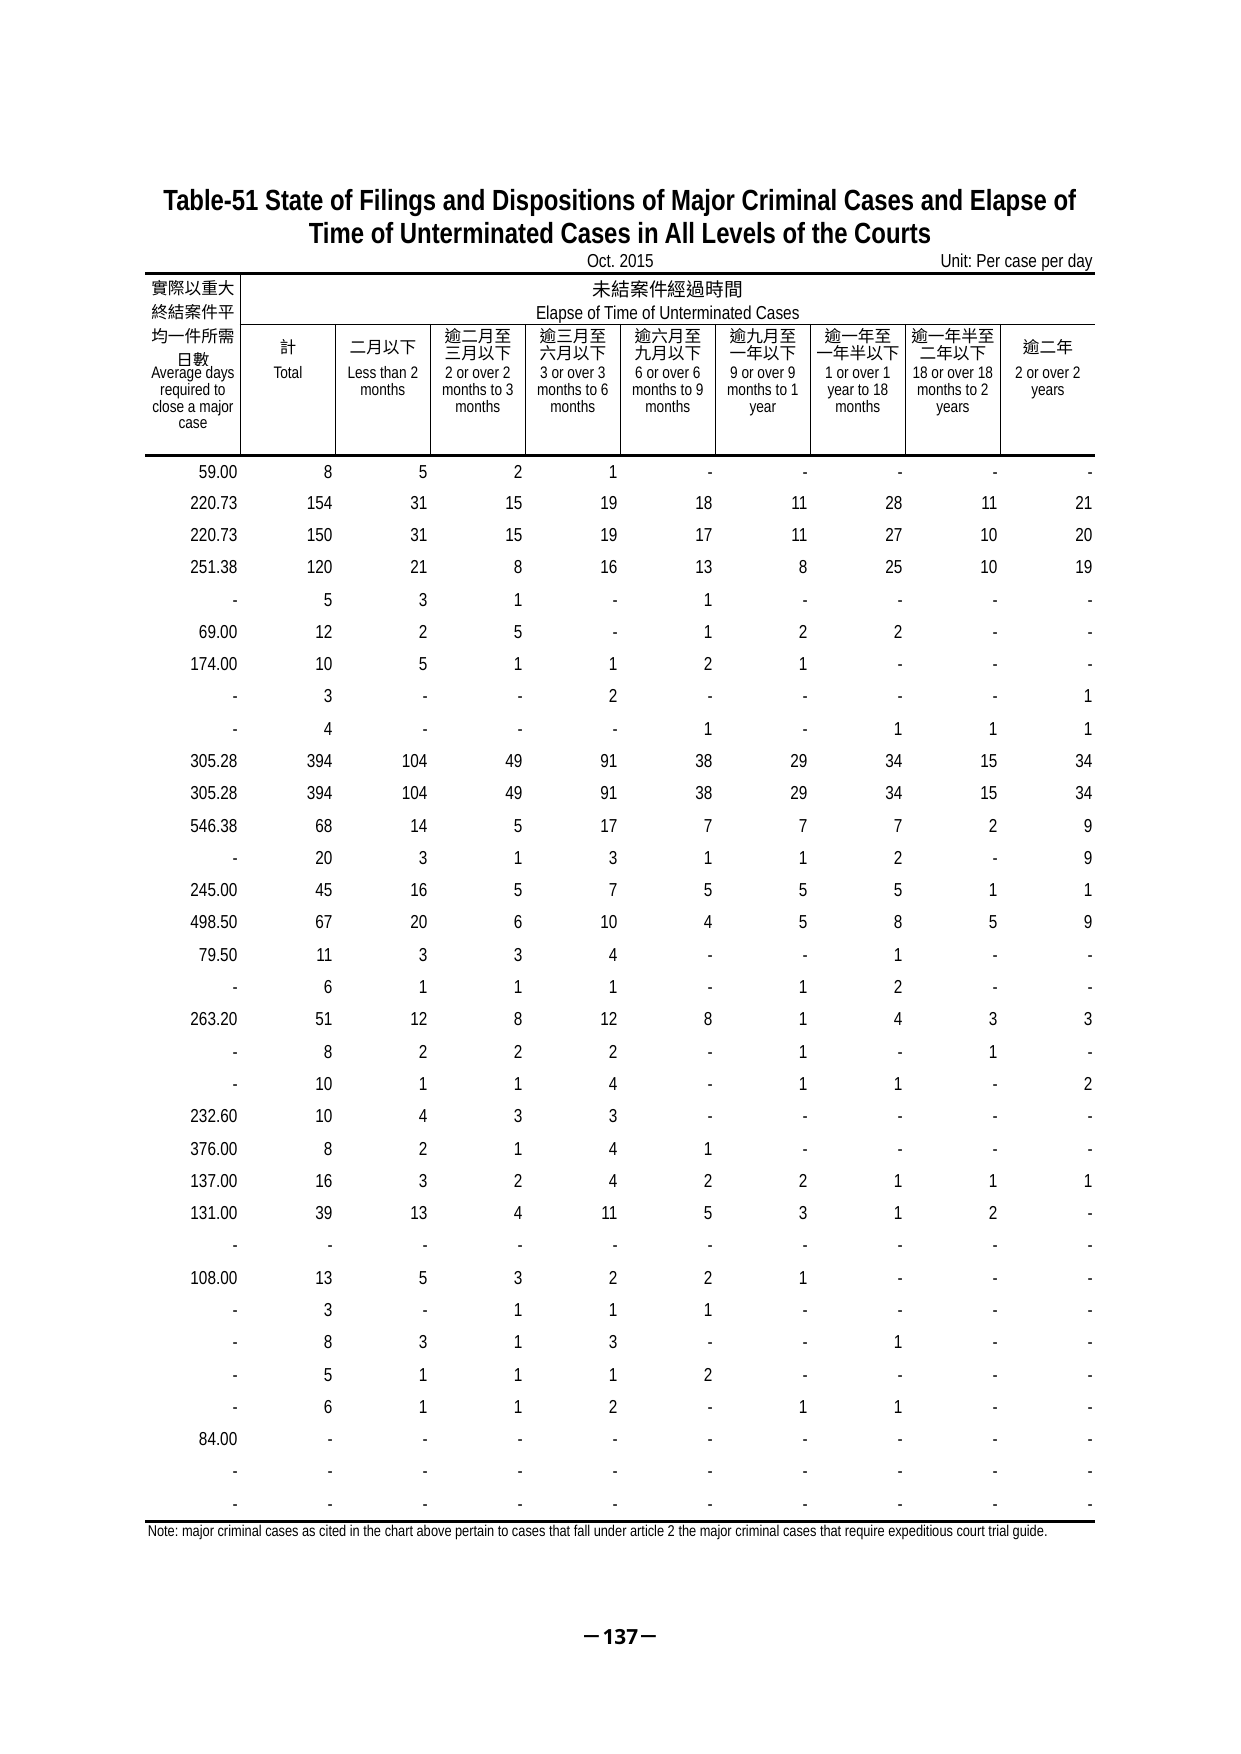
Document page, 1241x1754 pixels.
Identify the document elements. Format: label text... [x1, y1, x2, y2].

table_cell - [905, 938, 1000, 971]
table_cell - [620, 938, 715, 971]
table_cell 2 [620, 1261, 715, 1293]
table_cell 2 [620, 1358, 715, 1390]
table_cell - [620, 1455, 715, 1487]
table_cell 9 or over 9 months to 1 year [716, 365, 810, 454]
table_cell - [335, 712, 430, 744]
table_cell 1 [620, 583, 715, 615]
table_cell 394 [240, 777, 335, 809]
table_cell - [240, 1487, 335, 1519]
table_cell 120 [240, 551, 335, 583]
table_cell 394 [240, 745, 335, 777]
table_cell 2 [430, 1164, 525, 1197]
table_cell 2 [715, 1164, 810, 1197]
table_cell - [810, 1229, 905, 1261]
table_cell 1 [430, 1068, 525, 1100]
table_cell - [1000, 1358, 1095, 1390]
table_cell - [905, 1358, 1000, 1390]
table_cell 1 [430, 1326, 525, 1358]
table_cell 1 [715, 971, 810, 1003]
table_cell 174.00 [145, 648, 240, 680]
text Table-51 State of Filings and Dispositions of Major Criminal Cases and Elapse of Time of Unterminated Cases in All Levels of the Courts [148, 183, 1092, 250]
table_cell 376.00 [145, 1132, 240, 1164]
table_cell 2 [335, 615, 430, 648]
table_cell 29 [715, 777, 810, 809]
table_cell - [1000, 1294, 1095, 1326]
table_cell - [430, 1455, 525, 1487]
table_cell 逾三月至 六月以下 [526, 325, 620, 365]
table_cell 2 [620, 1164, 715, 1197]
table_cell 14 [335, 809, 430, 841]
table_cell 10 [905, 519, 1000, 551]
table_cell - [145, 1358, 240, 1390]
table_cell 2 [335, 1132, 430, 1164]
table_cell - [1000, 1100, 1095, 1132]
table_cell 305.28 [145, 745, 240, 777]
table_cell 4 [525, 1164, 620, 1197]
table_header 未結案件經過時間 Elapse of Time of Unterminated Cases [241, 275, 1095, 324]
table_cell 12 [240, 615, 335, 648]
table_cell 9 [1000, 841, 1095, 874]
table_cell 逾六月至 九月以下 [621, 325, 715, 365]
table_cell 8 [240, 457, 335, 486]
table_cell 2 [810, 615, 905, 648]
table_cell 13 [240, 1261, 335, 1293]
table_cell 2 [525, 1035, 620, 1067]
table_cell 逾一年至 一年半以下 [811, 325, 905, 365]
table_cell 4 [810, 1003, 905, 1035]
table_cell - [1000, 938, 1095, 971]
table_cell 11 [905, 486, 1000, 518]
table_cell 5 [240, 583, 335, 615]
table_cell 1 [715, 1390, 810, 1423]
table_cell 1 [905, 1164, 1000, 1197]
table_cell 2 or over 2 years [1001, 365, 1095, 454]
table_cell 10 [905, 551, 1000, 583]
table_cell - [620, 1229, 715, 1261]
table_cell - [335, 1455, 430, 1487]
table_cell - [810, 648, 905, 680]
table_cell 1 [430, 583, 525, 615]
table_cell - [810, 1100, 905, 1132]
table_cell 2 [335, 1035, 430, 1067]
table_cell - [810, 1358, 905, 1390]
table_cell 8 [240, 1035, 335, 1067]
table_cell - [905, 1132, 1000, 1164]
table_cell 4 [525, 938, 620, 971]
table_cell 5 [335, 1261, 430, 1293]
table_cell 1 [525, 971, 620, 1003]
table_cell - [335, 680, 430, 712]
table_cell - [1000, 457, 1095, 486]
table_cell 3 [525, 841, 620, 874]
table_cell 7 [525, 874, 620, 906]
table_cell 1 [810, 1390, 905, 1423]
table_cell 8 [810, 906, 905, 938]
table_cell - [810, 1294, 905, 1326]
table_cell 10 [240, 1068, 335, 1100]
table_cell - [430, 1423, 525, 1455]
table_cell 3 [335, 841, 430, 874]
table_cell - [525, 615, 620, 648]
table_cell 2 [525, 1390, 620, 1423]
table_cell - [715, 1487, 810, 1519]
table_cell 5 [430, 615, 525, 648]
table_cell 34 [810, 745, 905, 777]
table_cell 4 [240, 712, 335, 744]
table_cell - [620, 1068, 715, 1100]
table_cell - [620, 1487, 715, 1519]
table_cell 6 [430, 906, 525, 938]
table_cell - [240, 1423, 335, 1455]
table_cell - [905, 1229, 1000, 1261]
table_cell - [145, 1487, 240, 1519]
table_cell 5 [905, 906, 1000, 938]
table_cell 34 [1000, 745, 1095, 777]
table_cell - [430, 1487, 525, 1519]
table_cell 逾一年半至 二年以下 [906, 325, 1000, 365]
table_cell 1 [525, 457, 620, 486]
table_cell 5 [430, 874, 525, 906]
table_cell 251.38 [145, 551, 240, 583]
table_cell 9 [1000, 906, 1095, 938]
text Oct. 2015 Unit: Per case per day [148, 250, 1092, 272]
table_cell - [145, 1326, 240, 1358]
table_cell 104 [335, 745, 430, 777]
table_cell 3 [335, 583, 430, 615]
table_cell 8 [430, 551, 525, 583]
table_cell 232.60 [145, 1100, 240, 1132]
table_cell 5 [335, 457, 430, 486]
table_cell 2 [620, 648, 715, 680]
table_cell 31 [335, 519, 430, 551]
table_cell 1 [1000, 874, 1095, 906]
table_cell - [145, 1455, 240, 1487]
table_cell 17 [525, 809, 620, 841]
table_cell 1 [335, 1068, 430, 1100]
table_cell 7 [620, 809, 715, 841]
table_cell - [715, 1358, 810, 1390]
table_cell - [905, 583, 1000, 615]
table_cell 1 [430, 971, 525, 1003]
table_cell 25 [810, 551, 905, 583]
table_cell 131.00 [145, 1197, 240, 1229]
table_cell - [145, 1068, 240, 1100]
table_cell 1 [335, 1358, 430, 1390]
table_cell 546.38 [145, 809, 240, 841]
table_cell - [905, 680, 1000, 712]
table_cell - [145, 1035, 240, 1067]
table_cell 220.73 [145, 486, 240, 518]
table_cell 19 [525, 486, 620, 518]
table_cell 79.50 [145, 938, 240, 971]
table_cell - [1000, 1423, 1095, 1455]
table_cell - [715, 680, 810, 712]
table_cell - [1000, 971, 1095, 1003]
table_cell 1 [1000, 680, 1095, 712]
table_cell - [905, 1390, 1000, 1423]
table_cell 1 [810, 1197, 905, 1229]
table_cell - [430, 712, 525, 744]
table_cell 305.28 [145, 777, 240, 809]
table_cell 15 [430, 486, 525, 518]
table_cell - [430, 680, 525, 712]
table_cell - [145, 841, 240, 874]
table_cell 45 [240, 874, 335, 906]
table_cell 7 [715, 809, 810, 841]
table_cell - [905, 1068, 1000, 1100]
table_cell 8 [620, 1003, 715, 1035]
table_cell 39 [240, 1197, 335, 1229]
table_cell - [145, 1294, 240, 1326]
table_cell 1 [715, 1068, 810, 1100]
table_cell 31 [335, 486, 430, 518]
table_cell - [1000, 1326, 1095, 1358]
table_cell 1 [620, 1294, 715, 1326]
table_cell - [620, 1035, 715, 1067]
table_cell - [905, 1261, 1000, 1293]
table_cell - [905, 971, 1000, 1003]
table_cell 498.50 [145, 906, 240, 938]
table_cell 2 [715, 615, 810, 648]
table_cell 1 [905, 712, 1000, 744]
table_cell 逾九月至 一年以下 [716, 325, 810, 365]
table_cell 3 or over 3 months to 6 months [526, 365, 620, 454]
table_cell - [145, 1229, 240, 1261]
table_cell 51 [240, 1003, 335, 1035]
table_cell 10 [240, 1100, 335, 1132]
table_cell - [1000, 1261, 1095, 1293]
table_cell 28 [810, 486, 905, 518]
table_cell 68 [240, 809, 335, 841]
table_cell - [905, 615, 1000, 648]
table_cell - [1000, 1390, 1095, 1423]
table_cell - [1000, 1455, 1095, 1487]
table_cell 計 [241, 325, 335, 365]
table_cell 12 [525, 1003, 620, 1035]
table_cell 1 [525, 648, 620, 680]
table_cell 1 [430, 1358, 525, 1390]
table_cell 1 [810, 1164, 905, 1197]
table_cell 13 [335, 1197, 430, 1229]
table_cell 104 [335, 777, 430, 809]
table_cell 3 [430, 938, 525, 971]
table_cell 1 [335, 1390, 430, 1423]
table_cell - [715, 583, 810, 615]
table_cell 6 [240, 1390, 335, 1423]
table_cell 3 [335, 1326, 430, 1358]
table_cell 11 [240, 938, 335, 971]
table_cell 2 [1000, 1068, 1095, 1100]
table_cell 108.00 [145, 1261, 240, 1293]
table_cell 49 [430, 777, 525, 809]
table_cell 1 [905, 1035, 1000, 1067]
table_cell 1 [715, 1261, 810, 1293]
table_cell - [905, 1487, 1000, 1519]
table_cell 8 [240, 1132, 335, 1164]
table_cell - [715, 1294, 810, 1326]
table_cell 5 [620, 1197, 715, 1229]
table_cell 5 [240, 1358, 335, 1390]
table_cell 8 [715, 551, 810, 583]
table_cell - [335, 1229, 430, 1261]
table_cell 5 [810, 874, 905, 906]
table_cell - [905, 841, 1000, 874]
table_cell 154 [240, 486, 335, 518]
table_cell - [525, 1229, 620, 1261]
table_cell - [145, 1390, 240, 1423]
table_cell 1 [810, 1326, 905, 1358]
table_cell 245.00 [145, 874, 240, 906]
table_cell 263.20 [145, 1003, 240, 1035]
table_cell 18 [620, 486, 715, 518]
table_cell - [905, 648, 1000, 680]
table_cell 5 [715, 906, 810, 938]
table_cell 2 [430, 1035, 525, 1067]
table_cell 4 [620, 906, 715, 938]
table_cell - [810, 583, 905, 615]
table_cell 38 [620, 745, 715, 777]
table_cell 20 [240, 841, 335, 874]
table_cell 2 [810, 971, 905, 1003]
table_cell - [905, 1455, 1000, 1487]
table_cell 1 [525, 1294, 620, 1326]
table_cell 67 [240, 906, 335, 938]
table_cell 15 [905, 745, 1000, 777]
table_cell 27 [810, 519, 905, 551]
table_cell 16 [525, 551, 620, 583]
table_cell - [1000, 1035, 1095, 1067]
table_cell 3 [240, 680, 335, 712]
table_cell 7 [810, 809, 905, 841]
table_cell 1 [620, 615, 715, 648]
table_cell 1 [525, 1358, 620, 1390]
table_cell 16 [240, 1164, 335, 1197]
table_cell 220.73 [145, 519, 240, 551]
table_cell 1 [810, 938, 905, 971]
table_cell 137.00 [145, 1164, 240, 1197]
table_cell - [905, 1423, 1000, 1455]
table_cell - [145, 583, 240, 615]
table_cell - [1000, 615, 1095, 648]
table_cell - [620, 971, 715, 1003]
table_cell 1 [620, 841, 715, 874]
table_cell 5 [715, 874, 810, 906]
table_cell 8 [430, 1003, 525, 1035]
table_cell - [715, 1455, 810, 1487]
table_cell - [525, 712, 620, 744]
table_cell - [620, 1423, 715, 1455]
table_cell - [810, 1487, 905, 1519]
table_cell 1 [715, 841, 810, 874]
table_cell 29 [715, 745, 810, 777]
table_cell 69.00 [145, 615, 240, 648]
table_cell 11 [525, 1197, 620, 1229]
table_cell 15 [905, 777, 1000, 809]
table_cell 逾二年 [1001, 325, 1095, 365]
table_cell 21 [335, 551, 430, 583]
table_cell 84.00 [145, 1423, 240, 1455]
table_cell Less than 2 months [336, 365, 430, 454]
table_cell 2 [905, 809, 1000, 841]
table_cell 3 [905, 1003, 1000, 1035]
table_cell 34 [810, 777, 905, 809]
table_cell 11 [715, 486, 810, 518]
table_cell 20 [335, 906, 430, 938]
table_cell - [1000, 648, 1095, 680]
table_cell 2 [430, 457, 525, 486]
table_cell 10 [525, 906, 620, 938]
table_cell 1 [1000, 1164, 1095, 1197]
table_cell 4 [525, 1068, 620, 1100]
table_cell 59.00 [145, 457, 240, 486]
table_cell - [620, 1100, 715, 1132]
table_cell - [810, 1423, 905, 1455]
text Note: major criminal cases as cited in the chart above pertain to cases that fall under article 2 the major criminal cases that require expeditious court trial guide. [148, 1523, 1092, 1539]
table_cell 5 [430, 809, 525, 841]
table_cell - [905, 1326, 1000, 1358]
table_cell - [240, 1455, 335, 1487]
table_cell 5 [335, 648, 430, 680]
table_cell 17 [620, 519, 715, 551]
table_cell - [715, 457, 810, 486]
table_cell - [715, 938, 810, 971]
table_cell 1 [430, 1132, 525, 1164]
table_cell 4 [525, 1132, 620, 1164]
table_cell - [905, 457, 1000, 486]
table_cell 6 or over 6 months to 9 months [621, 365, 715, 454]
table_cell Total [241, 365, 335, 454]
table_cell 1 [620, 1132, 715, 1164]
table_cell 1 [810, 1068, 905, 1100]
table_cell - [715, 1132, 810, 1164]
table_cell - [810, 1035, 905, 1067]
table_cell Average days required to close a major case [145, 365, 240, 454]
table_cell - [1000, 583, 1095, 615]
table_cell - [335, 1294, 430, 1326]
table_cell 1 [715, 1003, 810, 1035]
table_cell 10 [240, 648, 335, 680]
table_cell 8 [240, 1326, 335, 1358]
table_cell 3 [430, 1261, 525, 1293]
table_cell 1 [810, 712, 905, 744]
table_cell 3 [335, 938, 430, 971]
table_cell - [905, 1294, 1000, 1326]
table_cell - [810, 1455, 905, 1487]
table_cell 21 [1000, 486, 1095, 518]
table_cell 4 [335, 1100, 430, 1132]
table_cell 3 [525, 1326, 620, 1358]
table_cell 2 [810, 841, 905, 874]
table_cell - [525, 1487, 620, 1519]
table_cell 3 [240, 1294, 335, 1326]
table_cell 3 [430, 1100, 525, 1132]
table_cell 11 [715, 519, 810, 551]
table_cell - [1000, 1197, 1095, 1229]
table_header 實際以重大終結案件平均一件所需日數 [145, 275, 240, 365]
table_cell 150 [240, 519, 335, 551]
table_cell - [620, 457, 715, 486]
table_cell 6 [240, 971, 335, 1003]
table_cell - [715, 1100, 810, 1132]
table_cell - [525, 583, 620, 615]
table_cell 二月以下 [336, 325, 430, 365]
table_cell - [810, 1261, 905, 1293]
table_cell 49 [430, 745, 525, 777]
table_cell - [810, 680, 905, 712]
table_cell 5 [620, 874, 715, 906]
table_cell 3 [335, 1164, 430, 1197]
table_cell - [715, 1326, 810, 1358]
table_cell 2 [525, 680, 620, 712]
table_cell - [145, 680, 240, 712]
table_cell 3 [1000, 1003, 1095, 1035]
table_cell - [525, 1423, 620, 1455]
table_cell - [1000, 1487, 1095, 1519]
table_cell 18 or over 18 months to 2 years [906, 365, 1000, 454]
table_cell 38 [620, 777, 715, 809]
table_cell 2 [525, 1261, 620, 1293]
table_cell - [430, 1229, 525, 1261]
table_cell - [715, 712, 810, 744]
table_cell - [810, 1132, 905, 1164]
table_cell 15 [430, 519, 525, 551]
table_cell - [620, 1326, 715, 1358]
table_cell - [525, 1455, 620, 1487]
table_cell 91 [525, 777, 620, 809]
table_cell 4 [430, 1197, 525, 1229]
table_cell 2 or over 2 months to 3 months [431, 365, 525, 454]
table_cell 1 [715, 1035, 810, 1067]
table_cell 13 [620, 551, 715, 583]
table_cell - [715, 1229, 810, 1261]
table_cell - [1000, 1229, 1095, 1261]
table_cell 1 [715, 648, 810, 680]
table_cell - [335, 1487, 430, 1519]
table_cell 1 [430, 1294, 525, 1326]
table_cell 1 [430, 648, 525, 680]
table_cell 逾二月至 三月以下 [431, 325, 525, 365]
table_cell - [145, 971, 240, 1003]
table_cell 1 [1000, 712, 1095, 744]
table_cell 1 or over 1 year to 18 months [811, 365, 905, 454]
table_cell - [240, 1229, 335, 1261]
table_cell 1 [620, 712, 715, 744]
table_cell 3 [525, 1100, 620, 1132]
table_cell 19 [525, 519, 620, 551]
table_cell - [620, 680, 715, 712]
table_cell 91 [525, 745, 620, 777]
table_cell 12 [335, 1003, 430, 1035]
table_cell 1 [335, 971, 430, 1003]
table_cell - [1000, 1132, 1095, 1164]
table_cell 3 [715, 1197, 810, 1229]
table_cell 1 [430, 841, 525, 874]
table_cell 34 [1000, 777, 1095, 809]
table_cell 2 [905, 1197, 1000, 1229]
table_cell 19 [1000, 551, 1095, 583]
table_cell 16 [335, 874, 430, 906]
table_cell 9 [1000, 809, 1095, 841]
table_cell 1 [430, 1390, 525, 1423]
table_cell - [335, 1423, 430, 1455]
table_cell 20 [1000, 519, 1095, 551]
table_cell 1 [905, 874, 1000, 906]
table_cell - [715, 1423, 810, 1455]
table_cell - [145, 712, 240, 744]
table_cell - [620, 1390, 715, 1423]
table_cell - [905, 1100, 1000, 1132]
table_cell - [810, 457, 905, 486]
